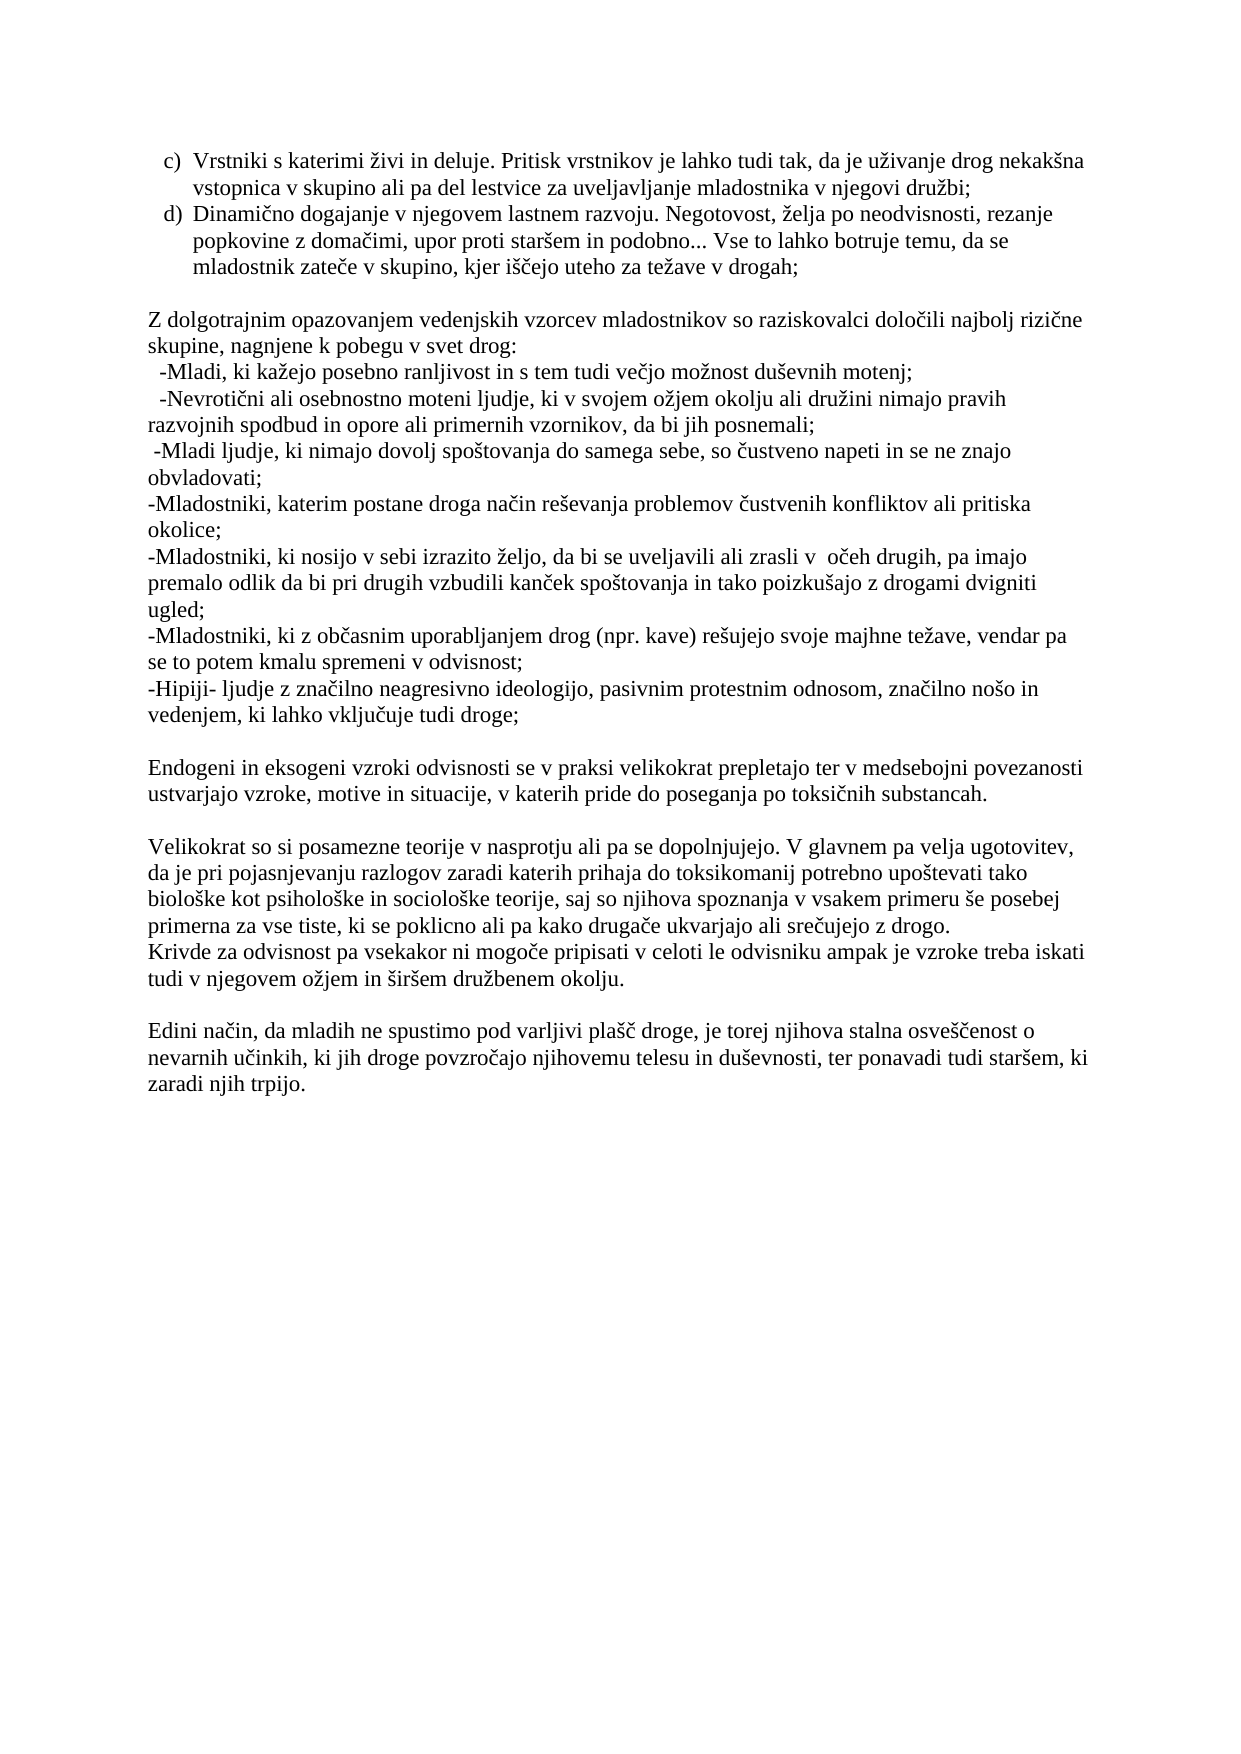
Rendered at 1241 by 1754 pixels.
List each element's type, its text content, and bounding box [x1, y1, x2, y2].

text Edini način, da mladih ne spustimo pod varljivi plašč droge, je torej njihova stalna osveščenost o nevarnih učinkih, ki jih droge povzročajo njihovemu telesu in duševnosti, ter ponavadi tudi staršem, ki zaradi njih trpijo. [148, 1017, 1093, 1096]
text -Mladostniki, ki nosijo v sebi izrazito željo, da bi se uveljavili ali zrasli v očeh drugih, pa imajo premalo odlik da bi pri drugih vzbudili kanček spoštovanja in tako poizkušajo z drogami dvigniti ugled; [148, 543, 1093, 622]
text Velikokrat so si posamezne teorije v nasprotju ali pa se dopolnjujejo. V glavnem pa velja ugotovitev, da je pri pojasnjevanju razlogov zaradi katerih prihaja do toksikomanij potrebno upoštevati tako biološke kot psihološke in sociološke teorije, saj so njihova spoznanja v vsakem primeru še posebej primerna za vse tiste, ki se poklicno ali pa kako drugače ukvarjajo ali srečujejo z drogo. [148, 833, 1093, 938]
text -Mladi, ki kažejo posebno ranljivost in s tem tudi večjo možnost duševnih motenj; [148, 358, 1093, 385]
list Dinamično dogajanje v njegovem lastnem razvoju. Negotovost, želja po neodvisnosti, rezanje popkovine z domačimi, upor proti staršem in podobno... Vse to lahko botruje temu, da se mladostnik zateče v skupino, kjer iščejo uteho za težave v drogah; [163, 200, 1093, 279]
text -Nevrotični ali osebnostno moteni ljudje, ki v svojem ožjem okolju ali družini nimajo pravih razvojnih spodbud in opore ali primernih vzornikov, da bi jih posnemali; [148, 385, 1093, 437]
text Krivde za odvisnost pa vsekakor ni mogoče pripisati v celoti le odvisniku ampak je vzroke treba iskati tudi v njegovem ožjem in širšem družbenem okolju. [148, 938, 1093, 991]
text -Mladostniki, ki z občasnim uporabljanjem drog (npr. kave) rešujejo svoje majhne težave, vendar pa se to potem kmalu spremeni v odvisnost; [148, 622, 1093, 675]
text -Mladi ljudje, ki nimajo dovolj spoštovanja do samega sebe, so čustveno napeti in se ne znajo obvladovati; [148, 437, 1093, 490]
text -Hipiji- ljudje z značilno neagresivno ideologijo, pasivnim protestnim odnosom, značilno nošo in vedenjem, ki lahko vključuje tudi droge; [148, 675, 1093, 727]
text Endogeni in eksogeni vzroki odvisnosti se v praksi velikokrat prepletajo ter v medsebojni povezanosti ustvarjajo vzroke, motive in situacije, v katerih pride do poseganja po toksičnih substancah. [148, 754, 1093, 806]
text Z dolgotrajnim opazovanjem vedenjskih vzorcev mladostnikov so raziskovalci določili najbolj rizične skupine, nagnjene k pobegu v svet drog: [148, 306, 1093, 358]
text -Mladostniki, katerim postane droga način reševanja problemov čustvenih konfliktov ali pritiska okolice; [148, 490, 1093, 543]
list Vrstniki s katerimi živi in deluje. Pritisk vrstnikov je lahko tudi tak, da je uživanje drog nekakšna vstopnica v skupino ali pa del lestvice za uveljavljanje mladostnika v njegovi družbi; [163, 148, 1093, 200]
